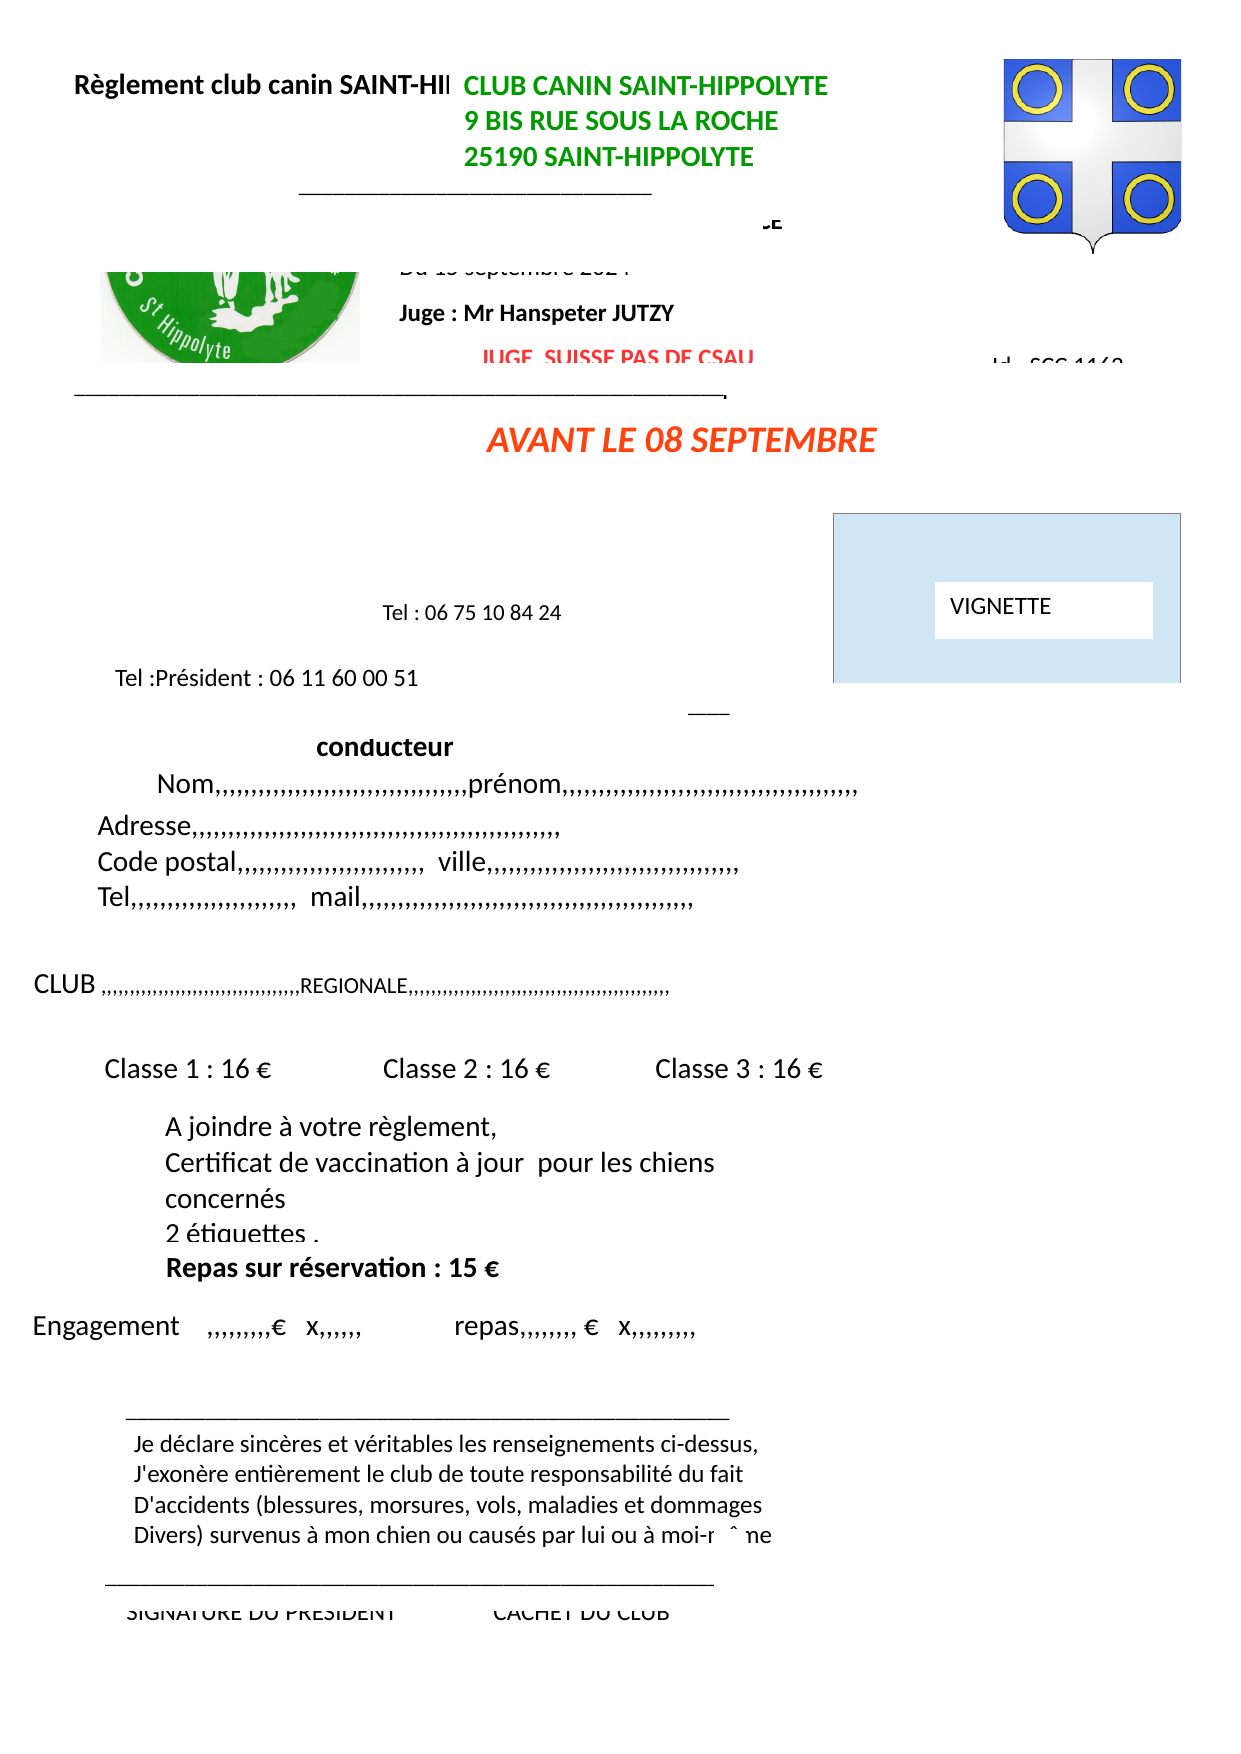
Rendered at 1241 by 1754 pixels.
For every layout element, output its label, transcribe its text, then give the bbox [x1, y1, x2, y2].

text 25190 SAINT-HIPPOLYTE [464, 138, 840, 174]
text Code postal,,,,,,,,,,,,,,,,,,,,,,,,,, ville,,,,,,,,,,,,,,,,,,,,,,,,,,,,,,,,,,, [97, 843, 1225, 878]
text De mon propre fait, [133, 1550, 714, 1554]
text Engagement concours D'OBEISSANCE [763, 220, 835, 236]
text Repas sur réservation : 15 € [166, 1249, 1040, 1285]
text De mon propre fait, [746, 1550, 1179, 1554]
text Règlement club canin SAINT-HIPPOLYTE [74, 66, 449, 102]
text AVANT LE 08 SEPTEMBRE [487, 420, 977, 452]
text J'exonère entièrement le club de toute responsabilité du fait [133, 1459, 1179, 1489]
text _____________________________________________________ [126, 1395, 1225, 1423]
text Tel,,,,,,,,,,,,,,,,,,,,,,, mail,,,,,,,,,,,,,,,,,,,,,,,,,,,,,,,,,,,,,,,,,,,,,, [97, 878, 1225, 914]
text Je déclare sincères et véritables les renseignements ci-dessus, [133, 1428, 1179, 1459]
text Juge : Mr Hanspeter JUTZY [399, 297, 835, 327]
text Adresse,,,,,,,,,,,,,,,,,,,,,,,,,,,,,,,,,,,,,,,,,,,,,,,,,,, [97, 807, 1225, 843]
text VIGNETTE [950, 590, 1138, 620]
text CLUB ,,,,,,,,,,,,,,,,,,,,,,,,,,,,,,,,,,,REGIONALE,,,,,,,,,,,,,,,,,,,,,,,,,,,,,,,,,,,,,,,,,,,,,, [34, 965, 1225, 1001]
text Du 15 septembre 2024 [399, 251, 835, 282]
text Id : SCC 1162 [992, 350, 1151, 363]
text 2 étiquettes , [165, 1215, 806, 1242]
text Certificat de vaccination à jour pour les chiens concernés [165, 1144, 806, 1215]
text conducteur [316, 739, 540, 758]
text Engagement ,,,,,,,,,€ x,,,,,, repas,,,,,,,, € x,,,,,,,,, [32, 1307, 1225, 1342]
text Tel :Président : 06 11 60 00 51 [115, 663, 673, 693]
text Classe 1 : 16 € Classe 2 : 16 € Classe 3 : 16 € [104, 1050, 940, 1086]
text _____________________________________________________ [126, 690, 1225, 718]
text D'accidents (blessures, morsures, vols, maladies et dommages [133, 1489, 1179, 1520]
text SIGNATURE DU PRESIDENT CACHET DU CLUB [126, 1611, 711, 1626]
text Divers) survenus à mon chien ou causés par lui ou à moi-même [133, 1520, 1179, 1550]
text JUGE SUISSE PAS DE CSAU [399, 342, 835, 363]
text ______________________________________________________ [105, 1561, 714, 1589]
text Tel : 06 75 10 84 24 [382, 598, 711, 626]
text _______________________________ [298, 171, 942, 198]
text 9 BIS RUE SOUS LA ROCHE [464, 102, 840, 138]
text Nom,,,,,,,,,,,,,,,,,,,,,,,,,,,,,,,,,,,prénom,,,,,,,,,,,,,,,,,,,,,,,,,,,,,,,,,,,,,,,,, [157, 766, 1160, 800]
text ______________________________________________________ [746, 1561, 1225, 1589]
text CLUB CANIN SAINT-HIPPOLYTE [464, 67, 840, 102]
text A joindre à votre règlement, [165, 1108, 806, 1144]
text Règlement club canin SAINT-HIPPOLYTE [855, 66, 912, 102]
text _________________________________________________________ [74, 371, 1166, 399]
